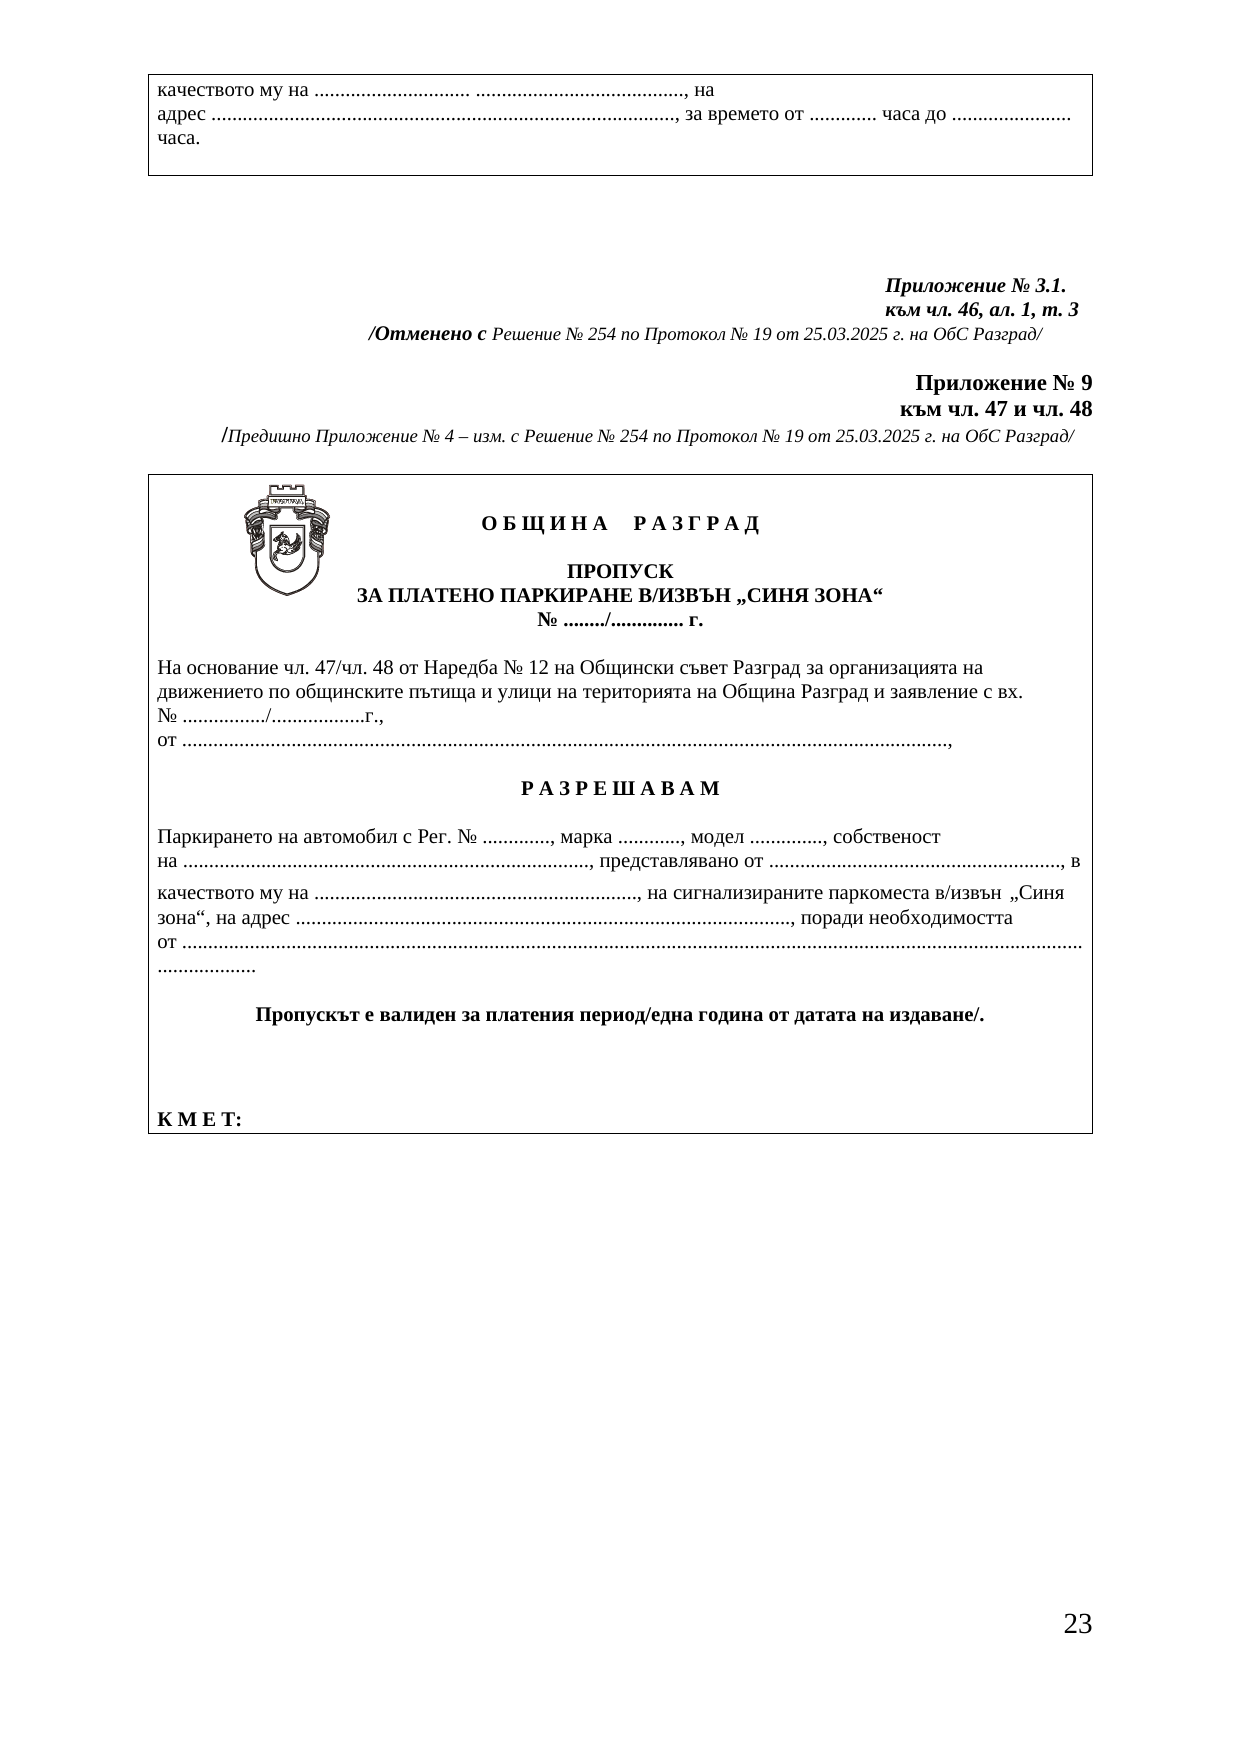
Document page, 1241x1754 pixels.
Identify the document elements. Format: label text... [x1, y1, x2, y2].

text [149, 556, 259, 580]
text [264, 509, 310, 535]
text [257, 556, 317, 580]
text На основание чл. 47/чл. 48 от Наредба № 12 на Общински съвет Разград за организацията на движението по общинските пътища и улици на територията на Община Разград и заявление с вх.№ ................/..................г., от ..................................................................................................................................................., [149, 652, 1092, 751]
text /Предишно Приложение № 4 – изм. с Решение № 254 по Протокол № 19 от 25.03.2025 г. на ОбС Разград/ [148, 421, 1093, 448]
text Паркирането на автомобил с Рег. № ............., марка ............, модел .............., собственост на .............................................................................., представлявано от ........................................................, в качеството му на .............................................................., на сигнализираните паркоместа в/извън „Синя зона“, на адрес ..............................................................................................., поради необходимостта от ................................................................................................................................................................................................ [149, 821, 1092, 977]
text Пропускът е валиден за платения период/една година от датата на издаване/. [149, 998, 1092, 1026]
text ЗА ПЛАТЕНО ПАРКИРАНЕ В/ИЗВЪН „СИНЯ ЗОНА“ [149, 580, 1092, 604]
text № ......../.............. г. [149, 604, 1092, 631]
text Приложение № 3.1. към чл. 46, ал. 1, т. 3 [885, 272, 1093, 321]
text към чл. 47 и чл. 48 [148, 395, 1093, 421]
text качеството му на .............................. ........................................, на адрес ........................................................................................., за времето от ............. часа до ....................... часа. [149, 75, 1092, 149]
text Р А З Р Е Ш А В А М [149, 772, 1092, 799]
text [149, 508, 251, 535]
text /Отменено с Решение № 254 по Протокол № 19 от 25.03.2025 г. на ОбС Разград/ [295, 321, 1093, 345]
text К М Е Т: [149, 1104, 1092, 1133]
text О Б Щ И Н А Р А З Г Р А Д [323, 508, 1092, 535]
text ПРОПУСК [315, 556, 1092, 580]
text Приложение № 9 [148, 369, 1093, 395]
